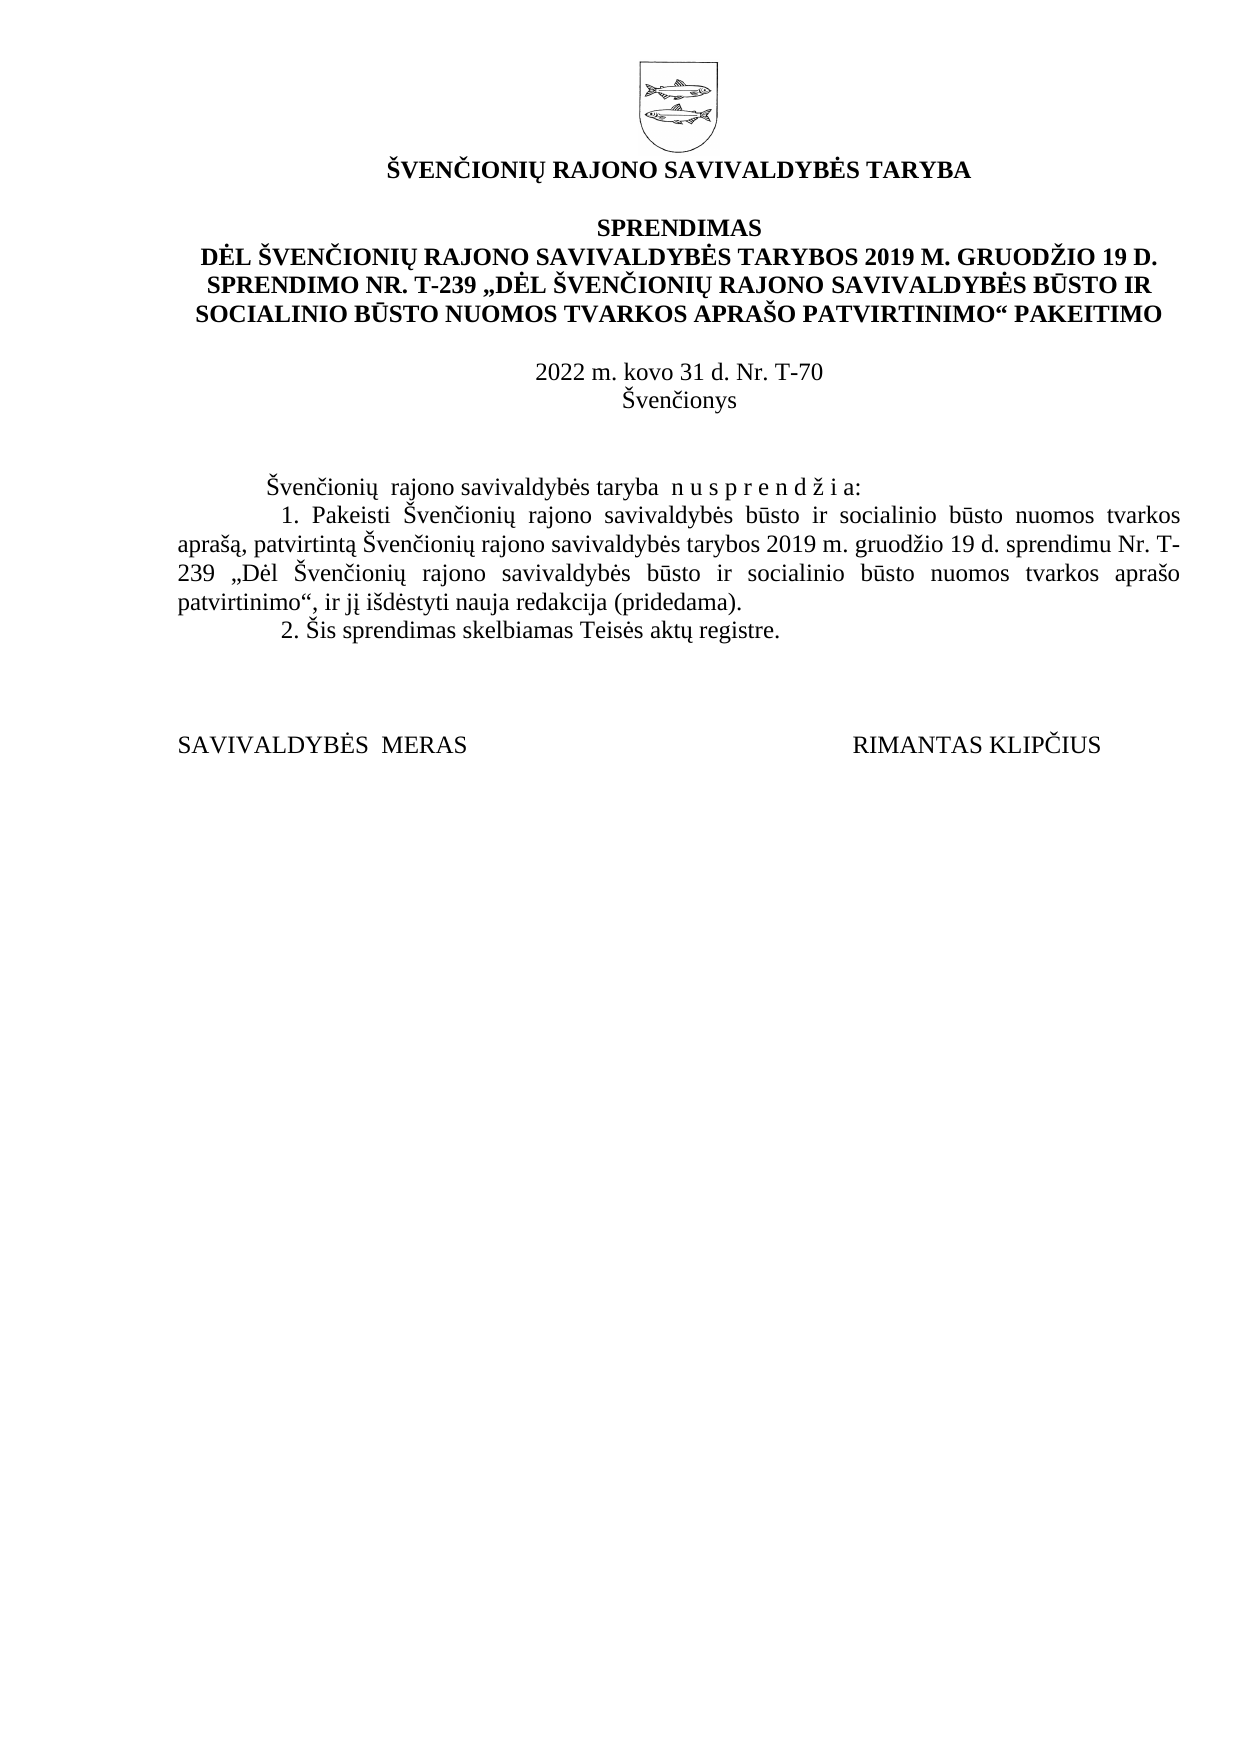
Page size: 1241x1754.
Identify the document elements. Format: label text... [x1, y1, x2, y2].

text Švenčionių rajono savivaldybės taryba n u s p r e n d ž i a: [177, 472, 1181, 500]
text Švenčionys [177, 385, 1181, 414]
text DĖL ŠVENČIONIŲ RAJONO SAVIVALDYBĖS TARYBOS 2019 M. GRUODŽIO 19 D. SPRENDIMO NR. T-239 „DĖL ŠVENČIONIŲ RAJONO SAVIVALDYBĖS BŪSTO IR [177, 242, 1181, 299]
text SAVIVALDYBĖS MERAS RIMANTAS KLIPČIUS [177, 730, 1181, 759]
text ŠVENČIONIŲ RAJONO SAVIVALDYBĖS TARYBA [177, 155, 1181, 184]
text 1. Pakeisti Švenčionių rajono savivaldybės būsto ir socialinio būsto nuomos tvarkos aprašą, patvirtintą Švenčionių rajono savivaldybės tarybos 2019 m. gruodžio 19 d. sprendimu Nr. T-239 „Dėl Švenčionių rajono savivaldybės būsto ir socialinio būsto nuomos tvarkos aprašo patvirtinimo“, ir jį išdėstyti nauja redakcija (pridedama). [177, 500, 1181, 615]
text SOCIALINIO BŪSTO NUOMOS TVARKOS APRAŠO PATVIRTINIMO“ PAKEITIMO [177, 299, 1181, 328]
text 2. Šis sprendimas skelbiamas Teisės aktų registre. [177, 615, 1181, 644]
text 2022 m. kovo 31 d. Nr. T-70 [177, 357, 1181, 385]
text SPRENDIMAS [177, 213, 1181, 242]
